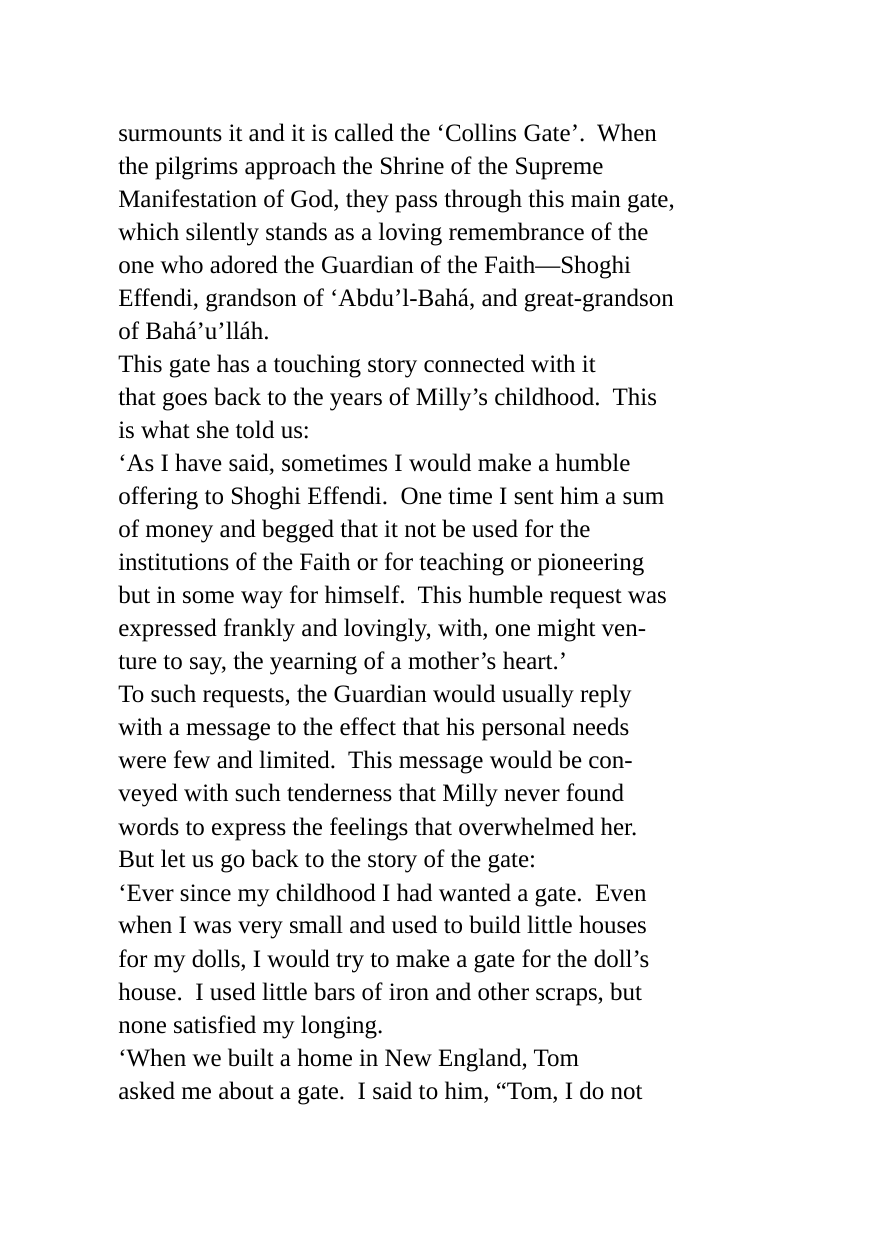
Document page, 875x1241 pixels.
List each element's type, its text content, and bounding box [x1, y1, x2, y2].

text were few and limited. This message would be con- [118, 746, 756, 774]
text This gate has a touching story connected with it [118, 349, 756, 378]
text ‘When we built a home in New England, Tom [118, 1043, 756, 1071]
text asked me about a gate. I said to him, “Tom, I do not [118, 1076, 756, 1104]
text Effendi, grandson of ‘Abdu’l-Bahá, and great-grandson [118, 283, 756, 312]
text offering to Shoghi Effendi. One time I sent him a sum [118, 481, 756, 510]
text is what she told us: [118, 415, 756, 444]
text with a message to the effect that his personal needs [118, 712, 756, 741]
text surmounts it and it is called the ‘Collins Gate’. When [118, 118, 756, 147]
text which silently stands as a loving remembrance of the [118, 217, 756, 246]
text for my dolls, I would try to make a gate for the doll’s [118, 944, 756, 972]
text ‘As I have said, sometimes I would make a humble [118, 448, 756, 477]
text words to express the feelings that overwhelmed her. [118, 812, 756, 840]
text when I was very small and used to build little houses [118, 911, 756, 939]
text none satisfied my longing. [118, 1010, 756, 1038]
text But let us go back to the story of the gate: [118, 844, 756, 873]
text expressed frankly and lovingly, with, one might ven- [118, 613, 756, 642]
text Manifestation of God, they pass through this main gate, [118, 184, 756, 213]
text ture to say, the yearning of a mother’s heart.’ [118, 646, 756, 675]
text ‘Ever since my childhood I had wanted a gate. Even [118, 878, 756, 906]
text but in some way for himself. This humble request was [118, 580, 756, 609]
text To such requests, the Guardian would usually reply [118, 679, 756, 708]
text the pilgrims approach the Shrine of the Supreme [118, 151, 756, 180]
text institutions of the Faith or for teaching or pioneering [118, 547, 756, 576]
text veyed with such tenderness that Milly never found [118, 778, 756, 807]
text that goes back to the years of Milly’s childhood. This [118, 382, 756, 411]
text of money and begged that it not be used for the [118, 514, 756, 543]
text one who adored the Guardian of the Faith—Shoghi [118, 250, 756, 279]
text house. I used little bars of iron and other scraps, but [118, 977, 756, 1005]
text of Bahá’u’lláh. [118, 316, 756, 345]
